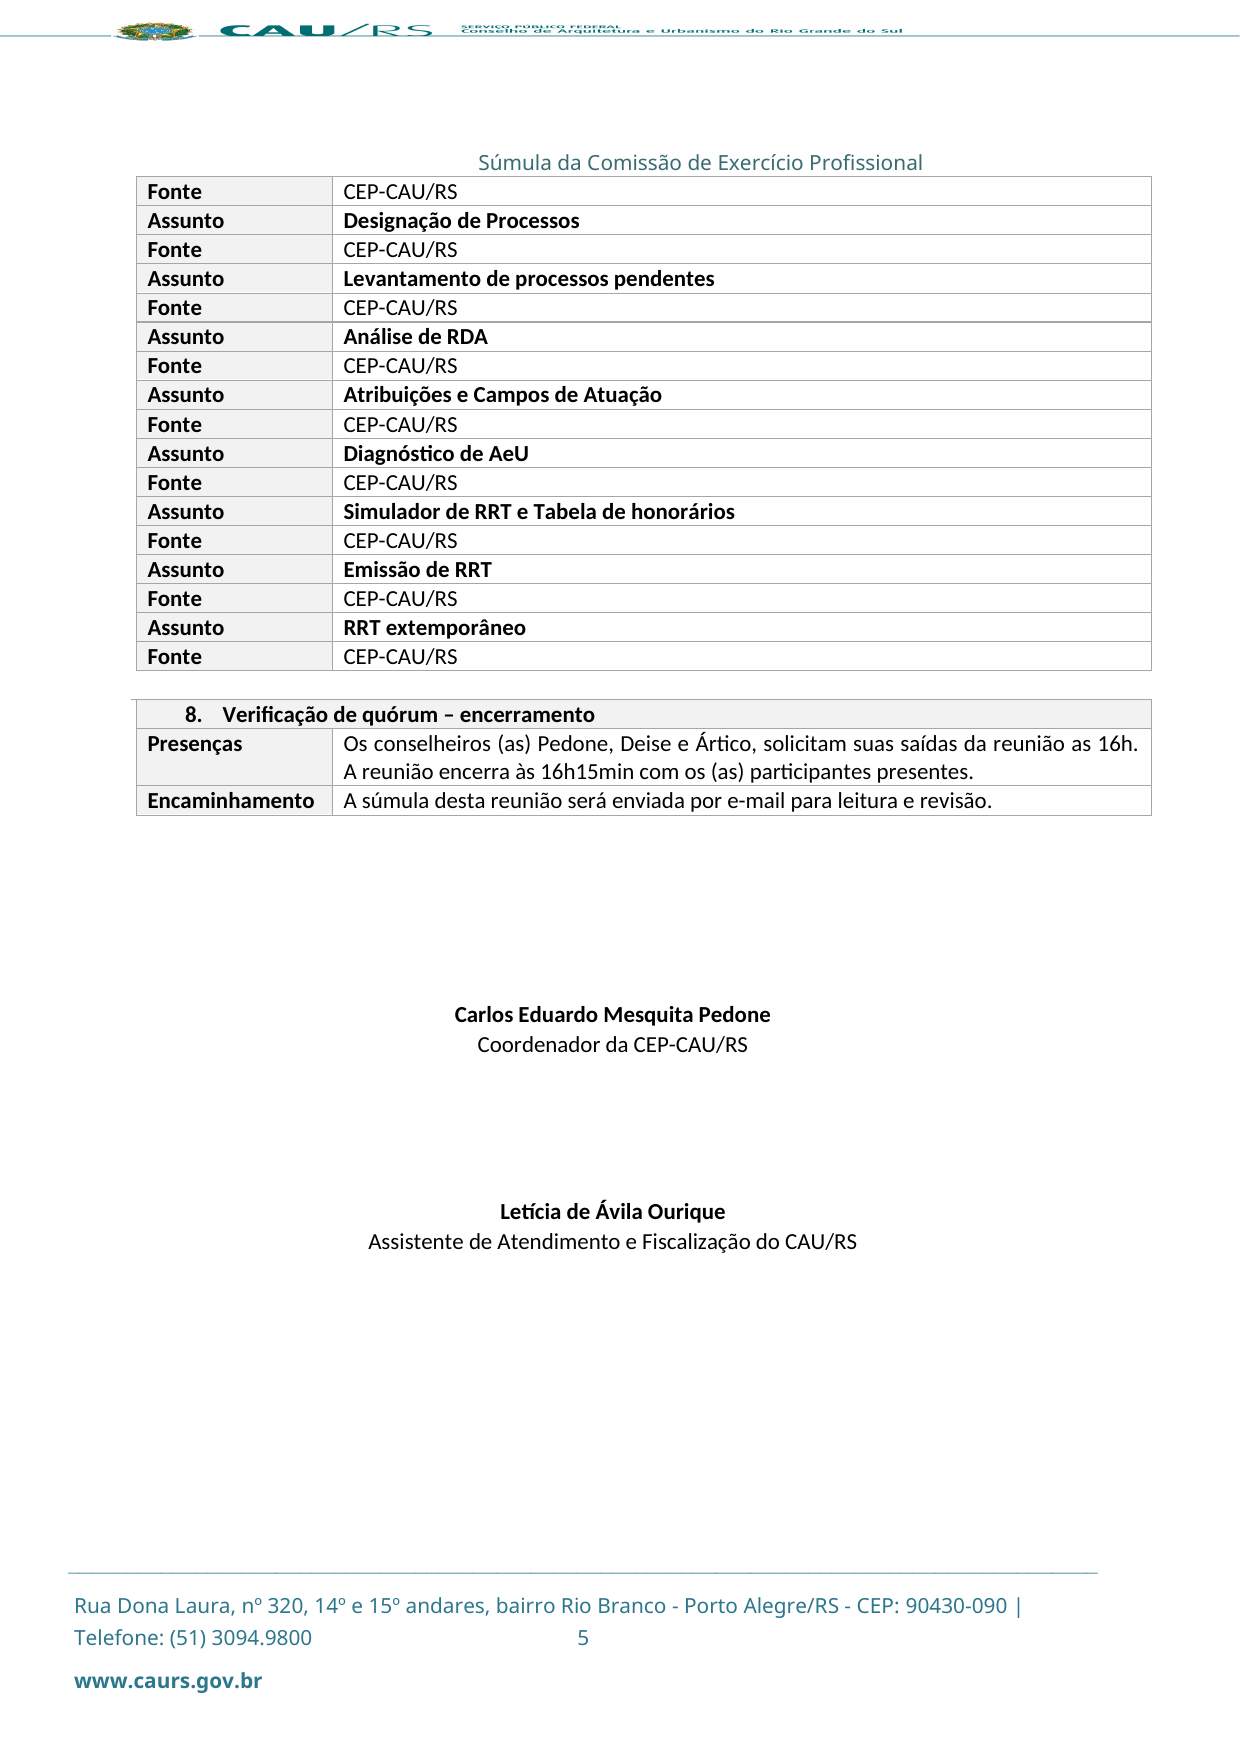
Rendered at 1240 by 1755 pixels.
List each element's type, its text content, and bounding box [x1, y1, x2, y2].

table_cell Assunto [137, 613, 332, 641]
table_cell Atribuições e Campos de Atuação [333, 381, 1151, 409]
table_cell [131, 700, 136, 728]
table_cell CEP-CAU/RS [333, 352, 1151, 379]
table_cell [131, 205, 136, 234]
table_cell [131, 438, 136, 467]
table_cell [131, 467, 136, 496]
table_cell Designação de Processos [333, 206, 1151, 234]
table_cell Assunto [137, 555, 332, 583]
text Letícia de Ávila Ourique Assistente de Atendimento e Fiscalização do CAU/RS [133, 1197, 1093, 1256]
table_cell CEP-CAU/RS [333, 235, 1151, 263]
table_cell [131, 176, 136, 205]
table_cell [131, 496, 136, 525]
table_cell A súmula desta reunião será enviada por e-mail para leitura e revisão. [333, 786, 1151, 814]
table_cell Emissão de RRT [333, 555, 1151, 583]
table_cell RRT extemporâneo [333, 613, 1151, 641]
table_cell [131, 583, 136, 612]
table_cell [131, 554, 136, 583]
table_cell CEP-CAU/RS [333, 584, 1151, 612]
table_cell [131, 525, 136, 554]
table_cell [131, 409, 136, 438]
table_cell Fonte [137, 526, 332, 554]
table_cell Análise de RDA [333, 323, 1151, 351]
table_cell CEP-CAU/RS [333, 642, 1151, 670]
table_cell [131, 641, 136, 670]
table_cell CEP-CAU/RS [333, 177, 1151, 205]
table_cell [131, 234, 136, 263]
table_cell Fonte [137, 352, 332, 379]
table_cell Diagnóstico de AeU [333, 439, 1151, 467]
table_cell CEP-CAU/RS [333, 410, 1151, 438]
table_cell Assunto [137, 497, 332, 525]
table_cell Assunto [137, 439, 332, 467]
table_cell Fonte [137, 642, 332, 670]
table_cell [131, 321, 136, 351]
table_cell Assunto [137, 264, 332, 292]
table_cell [131, 263, 136, 292]
table_cell Fonte [137, 584, 332, 612]
table_cell Fonte [137, 177, 332, 205]
table_cell [131, 612, 136, 641]
table_cell [131, 785, 136, 814]
table_cell Simulador de RRT e Tabela de honorários [333, 497, 1151, 525]
table_cell Assunto [137, 323, 332, 351]
table_cell CEP-CAU/RS [333, 526, 1151, 554]
table_cell Fonte [137, 235, 332, 263]
table_cell [131, 728, 136, 785]
table_cell Assunto [137, 381, 332, 409]
table_cell CEP-CAU/RS [333, 468, 1151, 496]
table_cell Assunto [137, 206, 332, 234]
table_cell Levantamento de processos pendentes [333, 264, 1151, 292]
table_cell Fonte [137, 468, 332, 496]
table_cell [131, 293, 136, 321]
table_cell Fonte [137, 410, 332, 438]
table_cell Os conselheiros (as) Pedone, Deise e Ártico, solicitam suas saídas da reunião as 16h. A reunião encerra às 16h15min com os (as) participantes presentes. [333, 729, 1151, 785]
table_cell Fonte [137, 294, 332, 321]
text Carlos Eduardo Mesquita Pedone Coordenador da CEP-CAU/RS [133, 1000, 1093, 1059]
table_cell Encaminhamento [137, 786, 332, 814]
table_cell [131, 351, 136, 379]
table_cell CEP-CAU/RS [333, 294, 1151, 321]
table_cell Presenças [137, 729, 332, 785]
table_cell Verificação de quórum – encerramento [137, 700, 1151, 728]
table_cell [131, 380, 136, 409]
table_cell [131, 670, 1151, 699]
